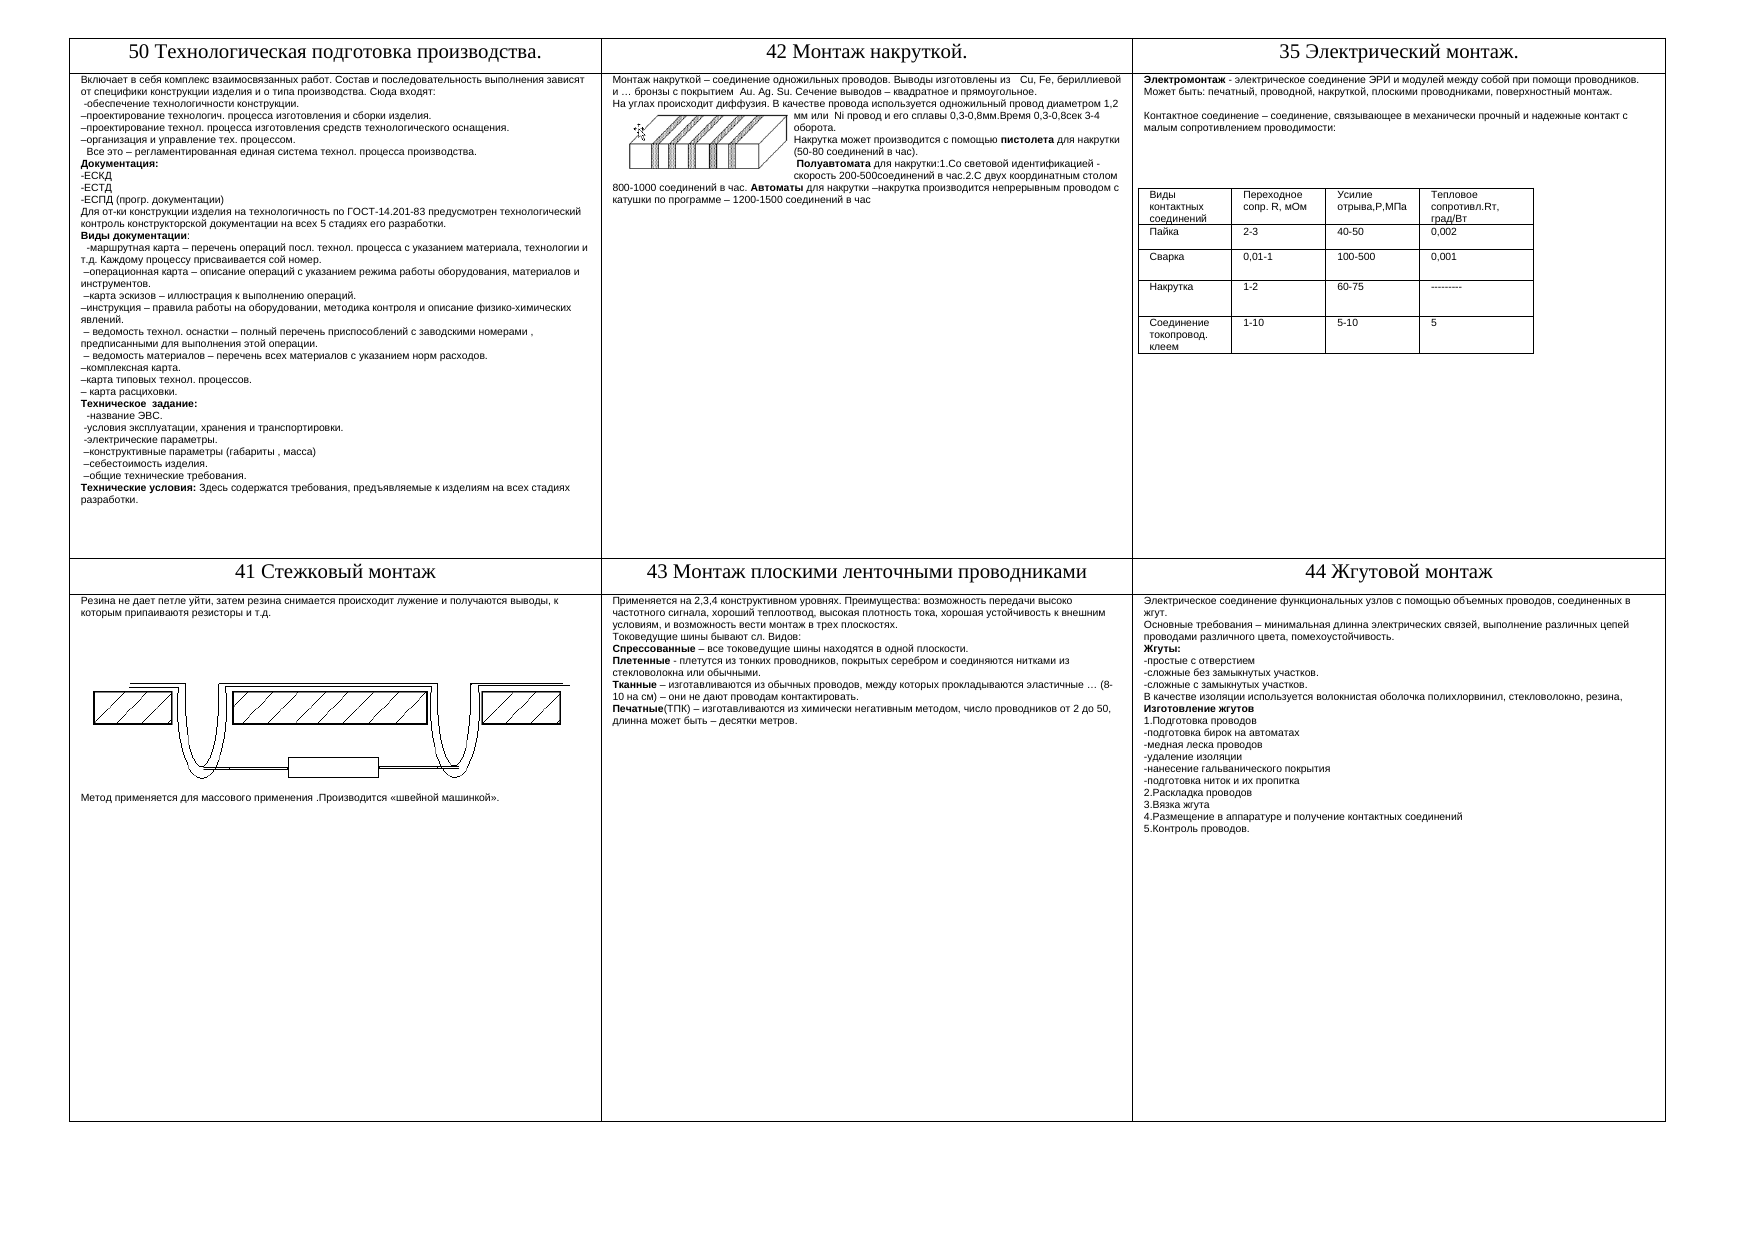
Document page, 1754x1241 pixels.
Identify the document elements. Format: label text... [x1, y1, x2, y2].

table_cell 100-500 [1326, 250, 1419, 280]
table_cell 40-50 [1326, 225, 1419, 249]
table_cell 41 Стежковый монтаж [70, 559, 601, 594]
table_cell Применяется на 2,3,4 конструктивном уровнях. Преимущества: возможность передачи высоко частотного сигнала, хороший теплоотвод, высокая плотность тока, хорошая устойчивость к внешним условиям, и возможность вести монтаж в трех плоскостях. Токоведущие шины бывают сл. Видов: Спрессованные – все токоведущие шины находятся в одной плоскости. Плетенные - плетутся из тонких проводников, покрытых серебром и соединяются нитками из стекловолокна или обычными. Тканные – изготавливаются из обычных проводов, между которых прокладываются эластичные … (8-10 на см) – они не дают проводам контактировать. Печатные(ТПК) – изготавливаются из химически негативным методом, число проводников от 2 до 50, длинна может быть – десятки метров. [602, 595, 1132, 1121]
table_cell 5 [1420, 317, 1533, 353]
table_cell --------- [1420, 281, 1533, 316]
table_header 35 Электрический монтаж. [1133, 39, 1665, 73]
table_cell Резина не дает петле уйти, затем резина снимается происходит лужение и получаются выводы, к которым припаиваютя резисторы и т.д. Метод применяется для массового применения .Производится «швейной машинкой». [70, 595, 601, 1121]
table_cell Накрутка [1139, 281, 1231, 316]
table_cell 1-2 [1232, 281, 1325, 316]
table_cell 0,002 [1420, 225, 1533, 249]
table_header 42 Монтаж накруткой. [602, 39, 1132, 73]
table_cell 1-10 [1232, 317, 1325, 353]
table_header Тепловое сопротивл.Rт, град/Вт [1420, 189, 1533, 224]
table_cell Пайка [1139, 225, 1231, 249]
table_cell 43 Монтаж плоскими ленточными проводниками [602, 559, 1132, 594]
table_cell [1133, 188, 1665, 558]
table_cell 2-3 [1232, 225, 1325, 249]
table_cell Сварка [1139, 250, 1231, 280]
table_header Виды контактных соединений [1139, 189, 1231, 224]
table_cell 5-10 [1326, 317, 1419, 353]
table_cell 60-75 [1326, 281, 1419, 316]
table_header 50 Технологическая подготовка производства. [70, 39, 601, 73]
picture [620, 111, 794, 175]
table_cell Монтаж накруткой – соединение одножильных проводов. Выводы изготовлены из Cu, Fe, бериллиевой и … бронзы с покрытием Au. Ag. Su. Сечение выводов – квадратное и прямоугольное. На углах происходит диффузия. В качестве провода используется одножильный провод диаметром 1,2 мм или Ni провод и его сплавы 0,3-0,8мм.Время 0,3-0,8сек 3-4 оборота. Накрутка может производится с помощью пистолета для накрутки (50-80 соединений в час). Полуавтомата для накрутки:1.Со световой идентификацией -скорость 200-500соединений в час.2.С двух координатным столом 800-1000 соединений в час. Автоматы для накрутки –накрутка производится непрерывным проводом с катушки по программе – 1200-1500 соединений в час [602, 74, 1132, 558]
table_cell 0,01-1 [1232, 250, 1325, 280]
table_header Переходное сопр. R, мОм [1232, 189, 1325, 224]
table_cell Электрическое соединение функциональных узлов с помощью объемных проводов, соединенных в жгут. Основные требования – минимальная длинна электрических связей, выполнение различных цепей проводами различного цвета, помехоустойчивость. Жгуты: -простые с отверстием -сложные без замыкнутых участков. -сложные с замыкнутых участков. В качестве изоляции используется волокнистая оболочка полихлорвинил, стекловолокно, резина, Изготовление жгутов 1.Подготовка проводов -подготовка бирок на автоматах -медная леска проводов -удаление изоляции -нанесение гальванического покрытия -подготовка ниток и их пропитка 2.Раскладка проводов 3.Вязка жгута 4.Размещение в аппаратуре и получение контактных соединений 5.Контроль проводов. [1133, 595, 1665, 1121]
table_cell Соединение токопровод. клеем [1139, 317, 1231, 353]
table_cell Включает в себя комплекс взаимосвязанных работ. Состав и последовательность выполнения зависят от специфики конструкции изделия и о типа производства. Сюда входят: -обеспечение технологичности конструкции. –проектирование технологич. процесса изготовления и сборки изделия. –проектирование технол. процесса изготовления средств технологического оснащения. –организация и управление тех. процессом. Все это – регламентированная единая система технол. процесса производства. Документация: -ЕСКД -ЕСТД -ЕСПД (прогр. документации) Для от-ки конструкции изделия на технологичность по ГОСТ-14.201-83 предусмотрен технологический контроль конструкторской документации на всех 5 стадиях его разработки. Виды документации: -маршрутная карта – перечень операций посл. технол. процесса с указанием материала, технологии и т.д. Каждому процессу присваивается сой номер. –операционная карта – описание операций с указанием режима работы оборудования, материалов и инструментов. –карта эскизов – иллюстрация к выполнению операций. –инструкция – правила работы на оборудовании, методика контроля и описание физико-химических явлений. – ведомость технол. оснастки – полный перечень приспособлений с заводскими номерами , предписанными для выполнения этой операции. – ведомость материалов – перечень всех материалов с указанием норм расходов. –комплексная карта. –карта типовых технол. процессов. – карта расциховки. Техническое задание: -название ЭВС. -условия эксплуатации, хранения и транспортировки. -электрические параметры. –конструктивные параметры (габариты , масса) –себестоимость изделия. –общие технические требования. Технические условия: Здесь содержатся требования, предъявляемые к изделиям на всех стадиях разработки. [70, 74, 601, 558]
table_cell 0,001 [1420, 250, 1533, 280]
table_cell Электромонтаж - электрическое соединение ЭРИ и модулей между собой при помощи проводников. Может быть: печатный, проводной, накруткой, плоскими проводниками, поверхностный монтаж. Контактное соединение – соединение, связывающее в механически прочный и надежные контакт с малым сопротивлением проводимости: [1133, 74, 1665, 187]
table_cell 44 Жгутовой монтаж [1133, 559, 1665, 594]
table_header Усилие отрыва,Р,МПа [1326, 189, 1419, 224]
